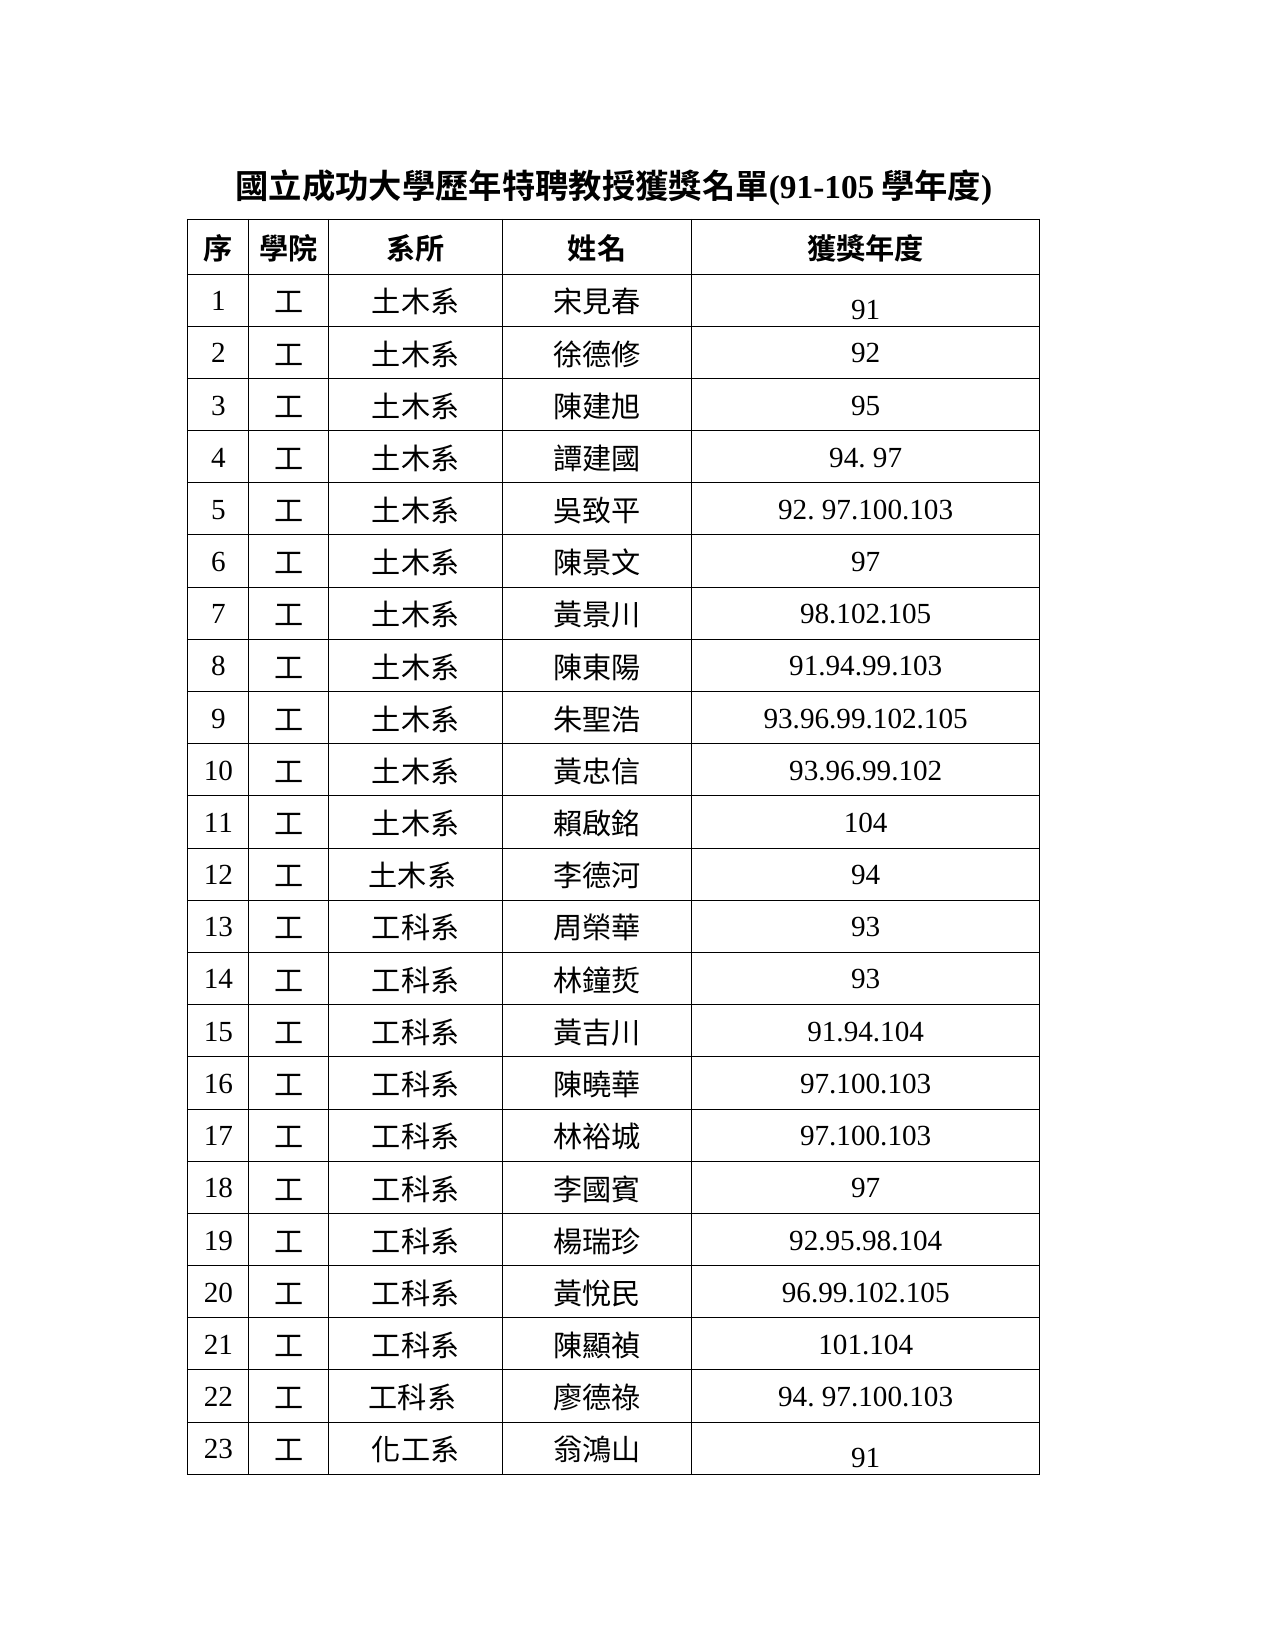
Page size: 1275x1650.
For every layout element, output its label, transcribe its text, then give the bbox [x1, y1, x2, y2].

table_cell 9 [188, 692, 248, 743]
table_cell 李國賓 [503, 1162, 691, 1213]
table_cell 楊瑞珍 [503, 1214, 691, 1265]
table_cell 工 [249, 849, 328, 900]
table_cell 97 [692, 1162, 1039, 1213]
table_cell 91 [692, 275, 1039, 326]
table_cell 姓名 [503, 220, 691, 273]
table_cell 宋見春 [503, 275, 691, 326]
table_cell 97.100.103 [692, 1057, 1039, 1108]
table_cell 104 [692, 796, 1039, 847]
table_cell 4 [188, 431, 248, 482]
table_cell 1 [188, 275, 248, 326]
table_cell 93 [692, 901, 1039, 952]
table_cell 工 [249, 275, 328, 326]
table_cell 工科系 [329, 1110, 502, 1161]
table_header 國立成功大學歷年特聘教授獲獎名單(91-105學年度) [188, 150, 1040, 219]
table_cell 96.99.102.105 [692, 1266, 1039, 1317]
table_cell 序 [188, 220, 248, 273]
table_cell 16 [188, 1057, 248, 1108]
table_cell 土木系 [329, 535, 502, 587]
table_cell 19 [188, 1214, 248, 1265]
table_cell 周榮華 [503, 901, 691, 952]
table_cell 98.102.105 [692, 588, 1039, 639]
table_cell 譚建國 [503, 431, 691, 482]
table_cell 101.104 [692, 1318, 1039, 1369]
table_cell 工 [249, 901, 328, 952]
table_cell 工 [249, 379, 328, 430]
table_cell 工 [249, 1214, 328, 1265]
table_cell 吳致平 [503, 483, 691, 534]
table_cell 陳建旭 [503, 379, 691, 430]
table_cell 學院 [249, 220, 328, 273]
table_cell 93.96.99.102.105 [692, 692, 1039, 743]
table_cell 黃景川 [503, 588, 691, 639]
table_cell 土木系 [329, 692, 502, 743]
table_cell 工科系 [329, 1318, 502, 1369]
table_cell 工科系 [329, 1057, 502, 1108]
table_cell 94 [692, 849, 1039, 900]
table_cell 工 [249, 1057, 328, 1108]
table_cell 土木系 [329, 483, 502, 534]
table_cell 18 [188, 1162, 248, 1213]
table_cell 工 [249, 1110, 328, 1161]
table_cell 97.100.103 [692, 1110, 1039, 1161]
table_cell 工科系 [329, 1005, 502, 1056]
table_cell 工 [249, 1370, 328, 1422]
table_cell 22 [188, 1370, 248, 1422]
table_cell 工 [249, 1162, 328, 1213]
table_cell 陳曉華 [503, 1057, 691, 1108]
table_cell 13 [188, 901, 248, 952]
table_cell 12 [188, 849, 248, 900]
table_cell 黃悅民 [503, 1266, 691, 1317]
table_cell 97 [692, 535, 1039, 587]
table_cell 94. 97 [692, 431, 1039, 482]
table_cell 土木系 [329, 640, 502, 691]
table_cell 土木系 [329, 431, 502, 482]
table_cell 土木系 [329, 849, 502, 900]
table_cell 工科系 [329, 1214, 502, 1265]
table_cell 工 [249, 692, 328, 743]
table_cell 徐德修 [503, 327, 691, 378]
table_cell 工 [249, 796, 328, 847]
table_cell 8 [188, 640, 248, 691]
table_cell 91.94.99.103 [692, 640, 1039, 691]
table_cell 91 [692, 1423, 1039, 1474]
table_cell 17 [188, 1110, 248, 1161]
table_cell 2 [188, 327, 248, 378]
table_cell 92.95.98.104 [692, 1214, 1039, 1265]
table_cell 陳景文 [503, 535, 691, 587]
table_cell 10 [188, 744, 248, 795]
table_cell 土木系 [329, 744, 502, 795]
table_cell 林鐘烲 [503, 953, 691, 1004]
table_cell 土木系 [329, 275, 502, 326]
table_cell 11 [188, 796, 248, 847]
table_cell 陳顯禎 [503, 1318, 691, 1369]
table_cell 93 [692, 953, 1039, 1004]
table_cell 工 [249, 640, 328, 691]
table_cell 工 [249, 483, 328, 534]
table_cell 工 [249, 1423, 328, 1474]
table_cell 6 [188, 535, 248, 587]
table_cell 土木系 [329, 379, 502, 430]
table_cell 工科系 [329, 901, 502, 952]
table_cell 工 [249, 1318, 328, 1369]
table_cell 7 [188, 588, 248, 639]
table_cell 朱聖浩 [503, 692, 691, 743]
table_cell 廖德祿 [503, 1370, 691, 1422]
table_cell 15 [188, 1005, 248, 1056]
table_cell 21 [188, 1318, 248, 1369]
table_cell 賴啟銘 [503, 796, 691, 847]
table_cell 3 [188, 379, 248, 430]
table_cell 91.94.104 [692, 1005, 1039, 1056]
table_cell 工 [249, 953, 328, 1004]
table_cell 92 [692, 327, 1039, 378]
table_cell 工 [249, 744, 328, 795]
table_cell 工科系 [329, 1162, 502, 1213]
table_cell 工科系 [329, 1370, 502, 1422]
table_cell 黃吉川 [503, 1005, 691, 1056]
table_cell 23 [188, 1423, 248, 1474]
table_cell 翁鴻山 [503, 1423, 691, 1474]
table_cell 陳東陽 [503, 640, 691, 691]
table_cell 94. 97.100.103 [692, 1370, 1039, 1422]
table_cell 工 [249, 535, 328, 587]
table_cell 工 [249, 431, 328, 482]
table_cell 系所 [329, 220, 502, 273]
table_cell 黃忠信 [503, 744, 691, 795]
table_cell 14 [188, 953, 248, 1004]
table_cell 化工系 [329, 1423, 502, 1474]
table_cell 95 [692, 379, 1039, 430]
table_cell 土木系 [329, 796, 502, 847]
table_cell 92. 97.100.103 [692, 483, 1039, 534]
table_cell 土木系 [329, 588, 502, 639]
table_cell 工 [249, 1266, 328, 1317]
table_cell 李德河 [503, 849, 691, 900]
table_cell 獲獎年度 [692, 220, 1039, 273]
table_cell 工 [249, 1005, 328, 1056]
table_cell 5 [188, 483, 248, 534]
table_cell 93.96.99.102 [692, 744, 1039, 795]
table_cell 土木系 [329, 327, 502, 378]
table_cell 工科系 [329, 1266, 502, 1317]
table_cell 工 [249, 588, 328, 639]
table_cell 20 [188, 1266, 248, 1317]
table_cell 林裕城 [503, 1110, 691, 1161]
table_cell 工科系 [329, 953, 502, 1004]
table_cell 工 [249, 327, 328, 378]
